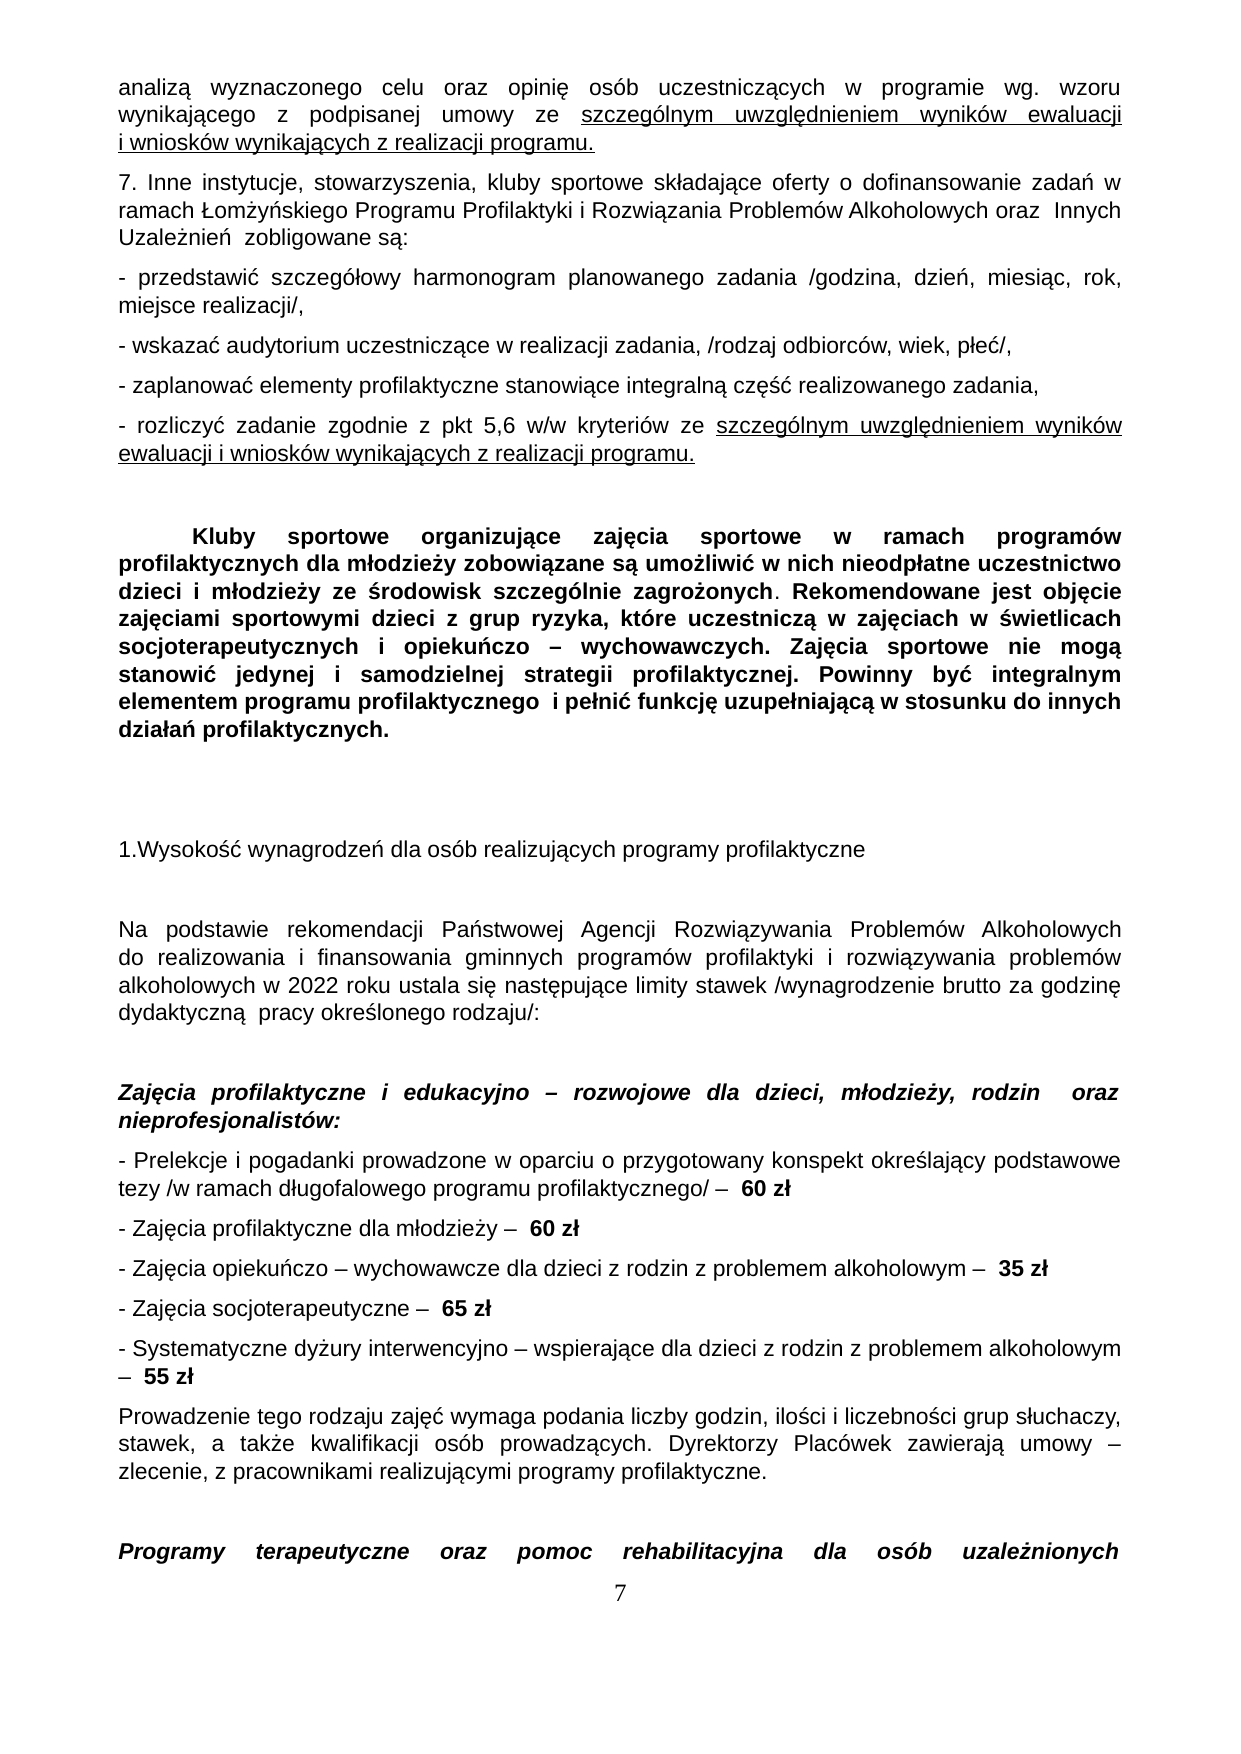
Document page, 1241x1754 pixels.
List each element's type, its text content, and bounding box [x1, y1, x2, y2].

text - Zajęcia profilaktyczne dla młodzieży – 60 zł [118, 1215, 1122, 1241]
text - zaplanować elementy profilaktyczne stanowiące integralną część realizowanego zadania, [118, 372, 1122, 398]
text 7. Inne instytucje, stowarzyszenia, kluby sportowe składające oferty o dofinansowanie zadań w ramach Łomżyńskiego Programu Profilaktyki i Rozwiązania Problemów Alkoholowych oraz Innych Uzależnień zobligowane są: [118, 169, 1122, 251]
text Zajęcia profilaktyczne i edukacyjno – rozwojowe dla dzieci, młodzieży, rodzin oraz nieprofesjonalistów: [118, 1079, 1122, 1133]
text Kluby sportowe organizujące zajęcia sportowe w ramach programów profilaktycznych dla młodzieży zobowiązane są umożliwić w nich nieodpłatne uczestnictwo dzieci i młodzieży ze środowisk szczególnie zagrożonych. Rekomendowane jest objęcie zajęciami sportowymi dzieci z grup ryzyka, które uczestniczą w zajęciach w świetlicach socjoterapeutycznych i opiekuńczo – wychowawczych. Zajęcia sportowe nie mogą stanowić jedynej i samodzielnej strategii profilaktycznej. Powinny być integralnym elementem programu profilaktycznego i pełnić funkcję uzupełniającą w stosunku do innych działań profilaktycznych. [118, 523, 1122, 742]
text Na podstawie rekomendacji Państwowej Agencji Rozwiązywania Problemów Alkoholowych do realizowania i finansowania gminnych programów profilaktyki i rozwiązywania problemów alkoholowych w 2022 roku ustala się następujące limity stawek /wynagrodzenie brutto za godzinę dydaktyczną pracy określonego rodzaju/: [118, 916, 1122, 1026]
text - Zajęcia opiekuńczo – wychowawcze dla dzieci z rodzin z problemem alkoholowym – 35 zł [118, 1255, 1122, 1281]
text - przedstawić szczegółowy harmonogram planowanego zadania /godzina, dzień, miesiąc, rok, miejsce realizacji/, [118, 264, 1122, 318]
text Programy terapeutyczne oraz pomoc rehabilitacyjna dla osób uzależnionych [118, 1538, 1122, 1564]
text - rozliczyć zadanie zgodnie z pkt 5,6 w/w kryteriów ze szczególnym uwzględnieniem wyników ewaluacji i wniosków wynikających z realizacji programu. [118, 412, 1122, 466]
text Prowadzenie tego rodzaju zajęć wymaga podania liczby godzin, ilości i liczebności grup słuchaczy, stawek, a także kwalifikacji osób prowadzących. Dyrektorzy Placówek zawierają umowy – zlecenie, z pracownikami realizującymi programy profilaktyczne. [118, 1403, 1122, 1484]
text - Systematyczne dyżury interwencyjno – wspierające dla dzieci z rodzin z problemem alkoholowym – 55 zł [118, 1335, 1122, 1389]
text - Zajęcia socjoterapeutyczne – 65 zł [118, 1295, 1122, 1321]
text - Prelekcje i pogadanki prowadzone w oparciu o przygotowany konspekt określający podstawowe tezy /w ramach długofalowego programu profilaktycznego/ – 60 zł [118, 1147, 1122, 1201]
text 1.Wysokość wynagrodzeń dla osób realizujących programy profilaktyczne [118, 836, 1122, 862]
text - wskazać audytorium uczestniczące w realizacji zadania, /rodzaj odbiorców, wiek, płeć/, [118, 332, 1122, 358]
text analizą wyznaczonego celu oraz opinię osób uczestniczących w programie wg. wzoru wynikającego z podpisanej umowy ze szczególnym uwzględnieniem wyników ewaluacji i wniosków wynikających z realizacji programu. [118, 74, 1122, 155]
